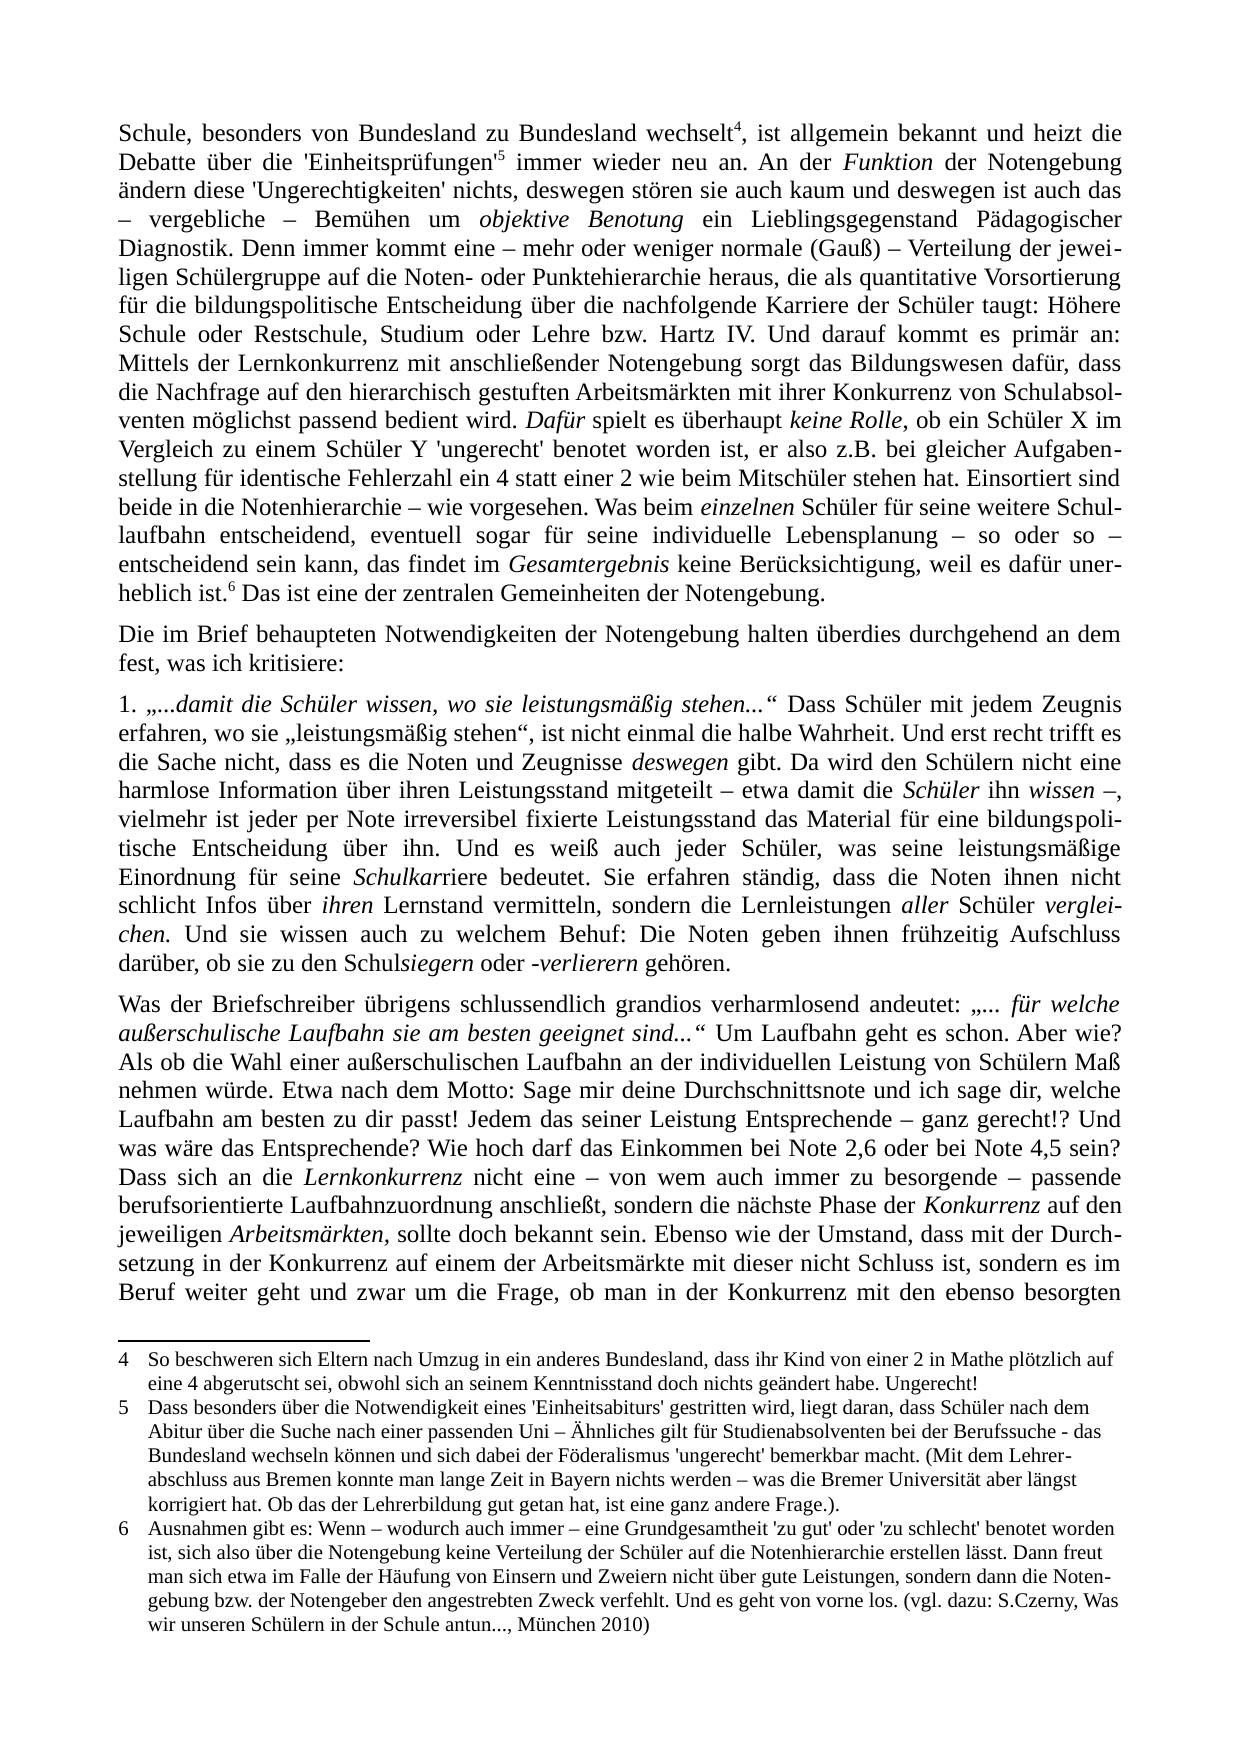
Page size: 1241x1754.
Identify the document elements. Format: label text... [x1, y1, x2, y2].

text Was der Briefschreiber übrigens schlussendlich grandios verharmlosend andeutet: „... für welche außerschulische Laufbahn sie am besten geeignet sind...“ Um Laufbahn geht es schon. Aber wie? Als ob die Wahl einer außerschulischen Laufbahn an der individuellen Leistung von Schülern Maß nehmen würde. Etwa nach dem Motto: Sage mir deine Durchschnittsnote und ich sage dir, welche Laufbahn am besten zu dir passt! Jedem das seiner Leistung Entsprechende – ganz gerecht!? Und was wäre das Entsprechende? Wie hoch darf das Einkommen bei Note 2,6 oder bei Note 4,5 sein? Dass sich an die Lernkonkurrenz nicht eine – von wem auch immer zu besorgende – passende berufsorientierte Laufbahnzuordnung anschließt, sondern die nächste Phase der Konkurrenz auf den jeweiligen Arbeitsmärkten, sollte doch bekannt sein. Ebenso wie der Umstand, dass mit der Durch­setzung in der Konkurrenz auf einem der Arbeitsmärkte mit dieser nicht Schluss ist, sondern es im Beruf weiter geht und zwar um die Frage, ob man in der Konkurrenz mit den ebenso besorgten [118, 989, 1122, 1306]
text Schule, besonders von Bundesland zu Bundesland wechselt, ist allgemein bekannt und heizt die Debatte über die 'Einheitsprüfungen' immer wieder neu an. An der Funktion der Notengebung ändern diese 'Ungerechtigkeiten' nichts, deswegen stören sie auch kaum und deswegen ist auch das – vergebliche – Bemühen um objektive Benotung ein Lieblingsgegenstand Pädagogischer Diagnostik. Denn immer kommt eine – mehr oder weniger normale (Gauß) – Verteilung der jewei­ligen Schülergruppe auf die Noten- oder Punktehierarchie heraus, die als quantitative Vorsortierung für die bildungspolitische Entscheidung über die nachfolgende Karriere der Schüler taugt: Höhere Schule oder Restschule, Studium oder Lehre bzw. Hartz IV. Und darauf kommt es primär an: Mittels der Lernkonkurrenz mit anschließender Notengebung sorgt das Bildungswesen dafür, dass die Nachfrage auf den hierarchisch gestuften Arbeitsmärkten mit ihrer Konkurrenz von Schul­ab­sol­ven­ten möglichst passend bedient wird. Dafür spielt es überhaupt keine Rolle, ob ein Schüler X im Vergleich zu einem Schüler Y 'ungerecht' benotet worden ist, er also z.B. bei gleicher Aufgaben­stellung für identische Fehlerzahl ein 4 statt einer 2 wie beim Mitschüler stehen hat. Einsortiert sind beide in die Notenhierarchie – wie vorgesehen. Was beim einzelnen Schüler für seine weitere Schul­lauf­bahn entscheidend, eventuell sogar für seine individuelle Lebensplanung – so oder so – entscheidend sein kann, das findet im Gesamtergebnis keine Berücksichtigung, weil es dafür uner­heb­lich ist. Das ist eine der zentralen Gemeinheiten der Notengebung. [118, 118, 1122, 607]
text So beschweren sich Eltern nach Umzug in ein anderes Bundesland, dass ihr Kind von einer 2 in Mathe plötzlich auf eine 4 abgerutscht sei, obwohl sich an seinem Kenntnisstand doch nichts geändert habe. Ungerecht! [118, 1347, 1122, 1395]
text Ausnahmen gibt es: Wenn – wodurch auch immer – eine Grundgesamtheit 'zu gut' oder 'zu schlecht' benotet wor­den ist, sich also über die Notengebung keine Verteilung der Schüler auf die Notenhierarchie erstellen lässt. Dann freut man sich etwa im Falle der Häufung von Einsern und Zweiern nicht über gute Leistungen, sondern dann die Noten­gebung bzw. der Notengeber den angestrebten Zweck verfehlt. Und es geht von vorne los. (vgl. dazu: S.Czerny, Was wir unseren Schülern in der Schule antun..., München 2010) [118, 1516, 1122, 1636]
text 1. „...damit die Schüler wissen, wo sie leistungsmäßig stehen...“ Dass Schüler mit jedem Zeugnis er­fahren, wo sie „leistungsmäßig stehen“, ist nicht einmal die halbe Wahrheit. Und erst recht trifft es die Sache nicht, dass es die Noten und Zeugnisse deswegen gibt. Da wird den Schülern nicht eine harmlose Information über ihren Leistungsstand mitgeteilt – etwa damit die Schüler ihn wissen –, vielmehr ist jeder per Note irreversibel fixierte Leistungsstand das Material für eine bildungs­po­li­tische Entscheidung über ihn. Und es weiß auch jeder Schüler, was seine leistungsmäßige Einordnung für seine Schulkarriere bedeutet. Sie erfahren ständig, dass die Noten ihnen nicht schlicht Infos über ihren Lernstand vermitteln, sondern die Lernleistungen aller Schüler ver­glei­chen. Und sie wissen auch zu welchem Behuf: Die Noten geben ihnen frühzeitig Aufschluss darüber, ob sie zu den Schulsiegern oder -verlierern gehören. [118, 689, 1122, 977]
text Die im Brief behaupteten Notwendigkeiten der Notengebung halten überdies durchgehend an dem fest, was ich kritisiere: [118, 619, 1122, 677]
text Dass besonders über die Notwendigkeit eines 'Einheitsabiturs' gestritten wird, liegt daran, dass Schüler nach dem Abitur über die Suche nach einer passenden Uni – Ähnliches gilt für Studienabsolventen bei der Berufssuche - das Bundesland wechseln können und sich dabei der Föderalismus 'ungerecht' bemerkbar macht. (Mit dem Lehrer­abschluss aus Bremen konnte man lange Zeit in Bayern nichts werden – was die Bremer Universität aber längst korrigiert hat. Ob das der Lehrerbildung gut getan hat, ist eine ganz andere Frage.). [118, 1395, 1122, 1516]
